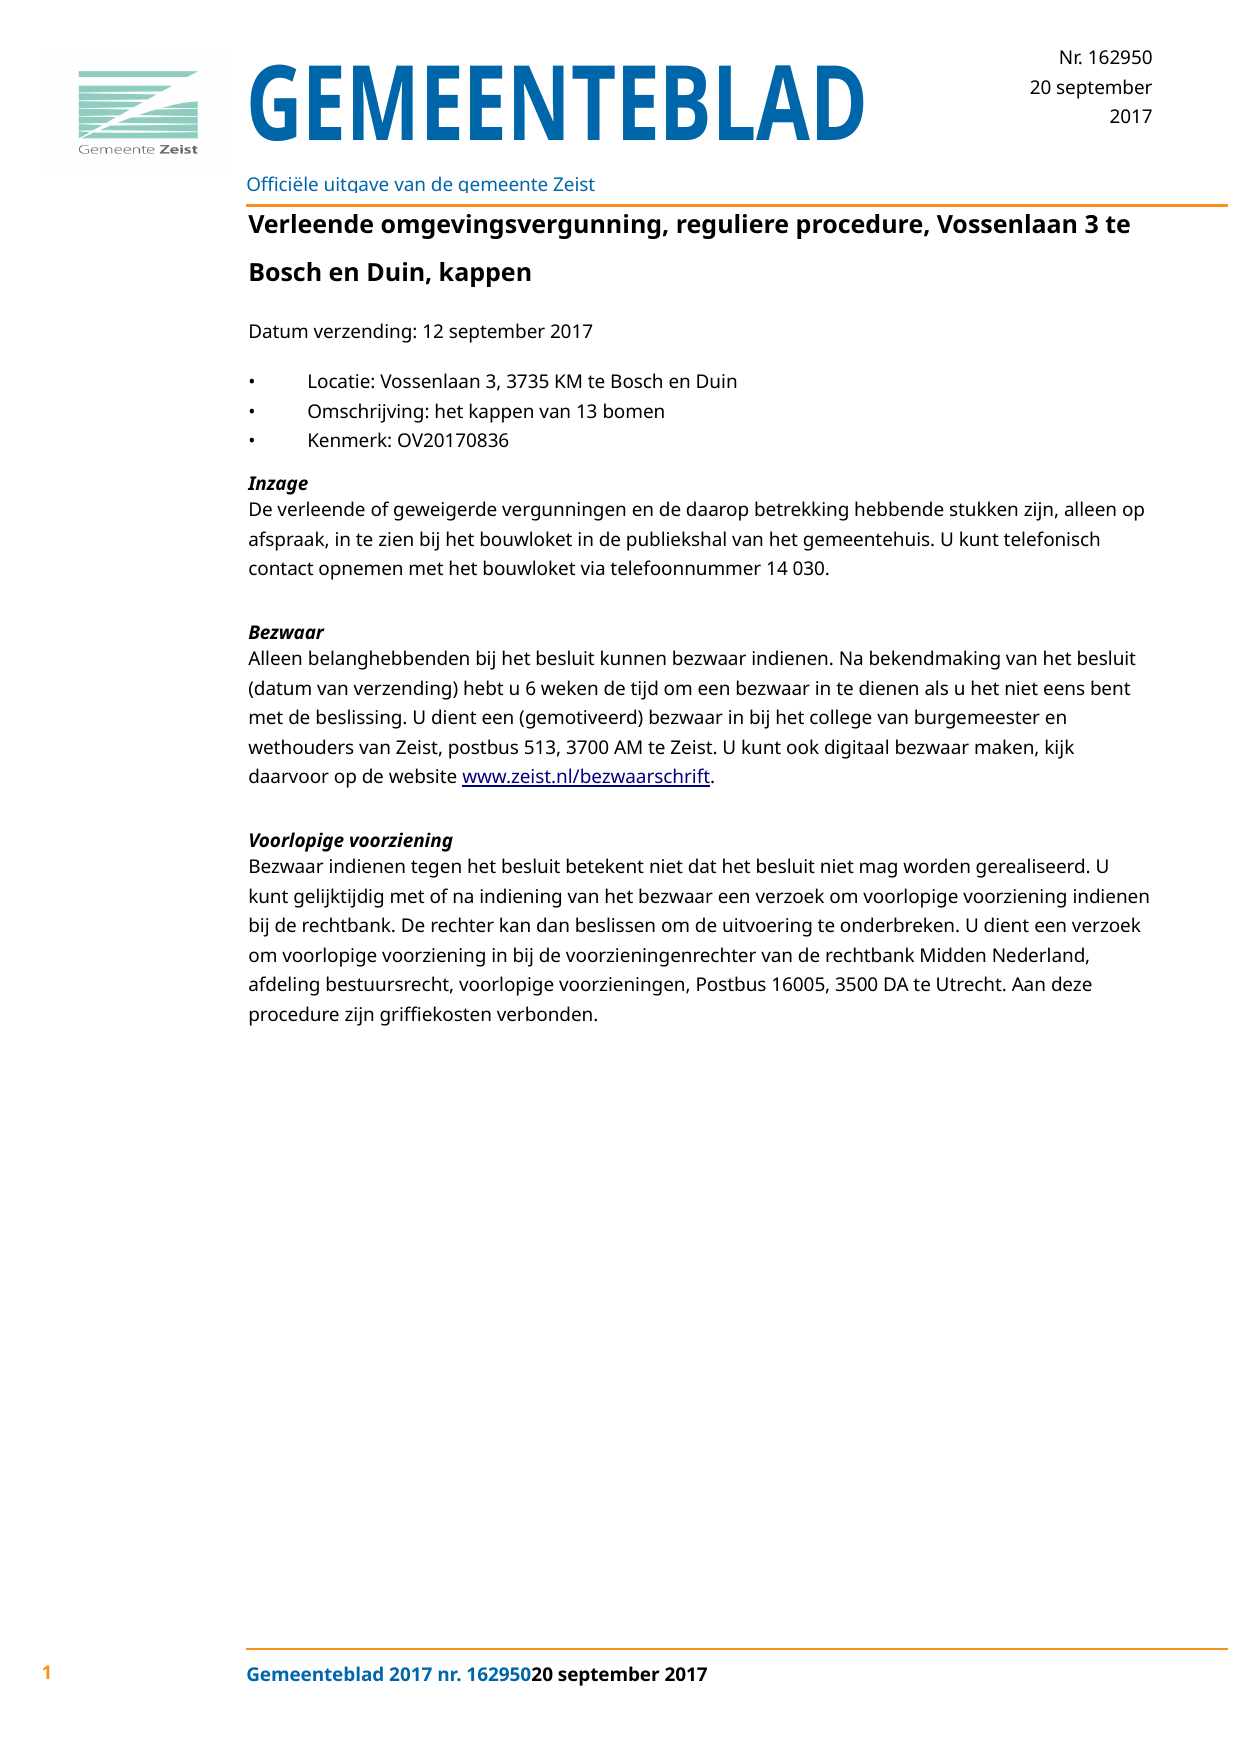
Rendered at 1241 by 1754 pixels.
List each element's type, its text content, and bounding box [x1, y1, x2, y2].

text Verleende omgevingsvergunning, reguliere procedure, Vossenlaan 3 te Bosch en Duin, kappen [248, 207, 1152, 288]
text Alleen belanghebbenden bij het besluit kunnen bezwaar indienen. Na bekendmaking van het besluit (datum van verzending) hebt u 6 weken de tijd om een bezwaar in te dienen als u het niet eens bent met de beslissing. U dient een (gemotiveerd) bezwaar in bij het college van burgemeester en wethouders van Zeist, postbus 513, 3700 AM te Zeist. U kunt ook digitaal bezwaar maken, kijk daarvoor op de website www.zeist.nl/bezwaarschrift. [248, 645, 1152, 789]
text Voorlopige voorziening [248, 827, 1152, 853]
list Kenmerk: OV20170836 [248, 427, 1152, 453]
text Inzage [248, 471, 1152, 496]
picture [41, 47, 231, 172]
text Bezwaar [248, 619, 1152, 645]
text De verleende of geweigerde vergunningen en de daarop betrekking hebbende stukken zijn, alleen op afspraak, in te zien bij het bouwloket in de publiekshal van het gemeentehuis. U kunt telefonisch contact opnemen met het bouwloket via telefoonnummer 14 030. [248, 496, 1152, 581]
text Bezwaar indienen tegen het besluit betekent niet dat het besluit niet mag worden gerealiseerd. U kunt gelijktijdig met of na indiening van het bezwaar een verzoek om voorlopige voorziening indienen bij de rechtbank. De rechter kan dan beslissen om de uitvoering te onderbreken. U dient een verzoek om voorlopige voorziening in bij de voorzieningenrechter van de rechtbank Midden Nederland, afdeling bestuursrecht, voorlopige voorzieningen, Postbus 16005, 3500 DA te Utrecht. Aan deze procedure zijn griffiekosten verbonden. [248, 853, 1152, 1027]
list Locatie: Vossenlaan 3, 3735 KM te Bosch en Duin [248, 368, 1152, 394]
text Datum verzending: 12 september 2017 [248, 318, 1152, 344]
list Omschrijving: het kappen van 13 bomen [248, 398, 1152, 424]
